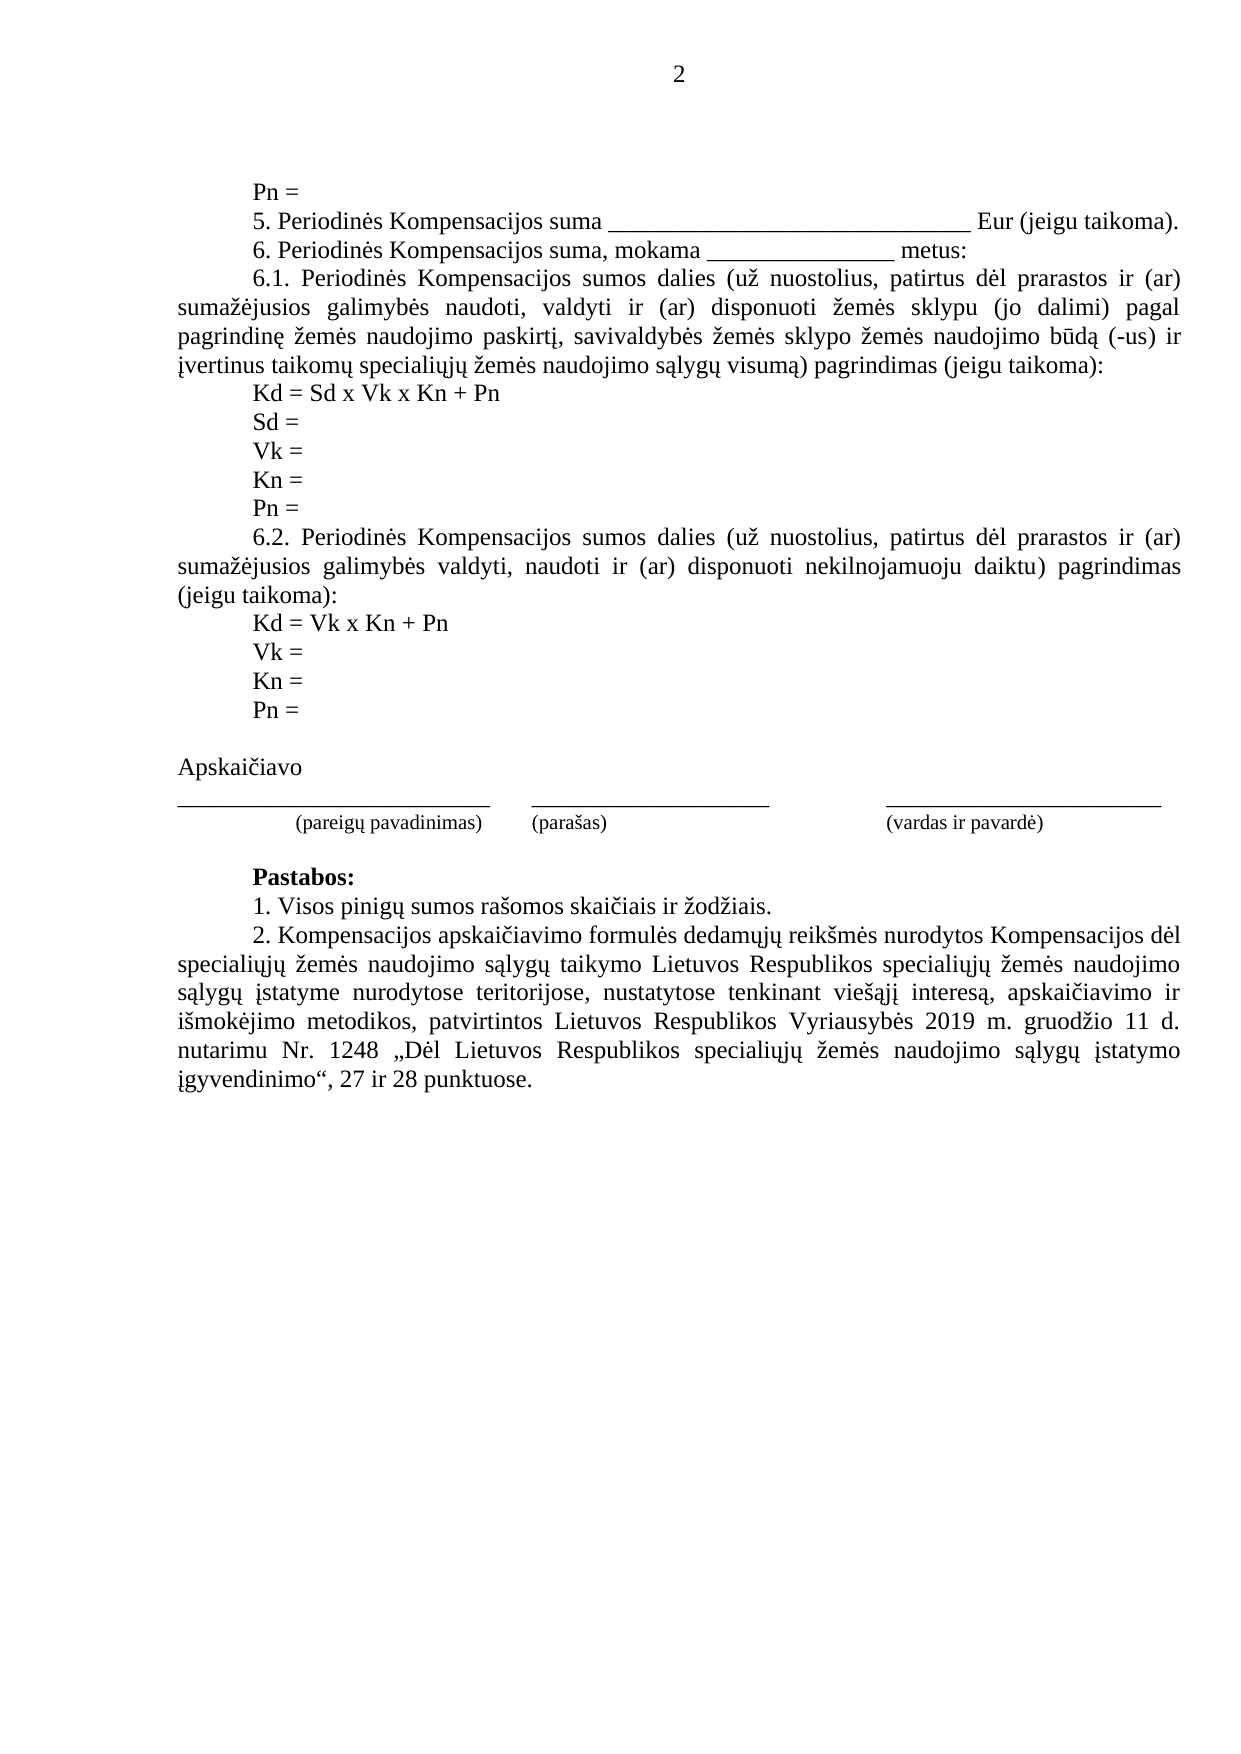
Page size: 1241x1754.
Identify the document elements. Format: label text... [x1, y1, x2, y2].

text Apskaičiavo [177, 752, 1181, 781]
text 1. Visos pinigų sumos rašomos skaičiais ir žodžiais. [177, 891, 1181, 920]
text 2. Kompensacijos apskaičiavimo formulės dedamųjų reikšmės nurodytos Kompensacijos dėl specialiųjų žemės naudojimo sąlygų taikymo Lietuvos Respublikos specialiųjų žemės naudojimo sąlygų įstatyme nurodytose teritorijose, nustatytose tenkinant viešąjį interesą, apskaičiavimo ir išmokėjimo metodikos, patvirtintos Lietuvos Respublikos Vyriausybės 2019 m. gruodžio 11 d. nutarimu Nr. 1248 „Dėl Lietuvos Respublikos specialiųjų žemės naudojimo sąlygų įstatymo įgyvendinimo“, 27 ir 28 punktuose. [177, 920, 1181, 1092]
text Sd = [177, 407, 1181, 436]
text Vk = [177, 436, 1181, 465]
text 6.1. Periodinės Kompensacijos sumos dalies (už nuostolius, patirtus dėl prarastos ir (ar) sumažėjusios galimybės naudoti, valdyti ir (ar) disponuoti žemės sklypu (jo dalimi) pagal pagrindinę žemės naudojimo paskirtį, savivaldybės žemės sklypo žemės naudojimo būdą (-us) ir įvertinus taikomų specialiųjų žemės naudojimo sąlygų visumą) pagrindimas (jeigu taikoma): [177, 263, 1181, 378]
text Pn = [177, 177, 1181, 206]
text Pn = [177, 695, 1181, 723]
text Kd = Vk x Kn + Pn [177, 608, 1181, 637]
text 6. Periodinės Kompensacijos suma, mokama _______________ metus: [177, 235, 1181, 263]
text 5. Periodinės Kompensacijos suma _____________________________ Eur (jeigu taikoma). [177, 206, 1181, 235]
text Kn = [177, 465, 1181, 493]
text Pastabos: [177, 862, 1181, 891]
text Pn = [177, 493, 1181, 522]
text _________________________ ___________________ ______________________ [177, 781, 1181, 810]
text Kd = Sd x Vk x Kn + Pn [177, 378, 1181, 407]
text Kn = [177, 666, 1181, 695]
text 6.2. Periodinės Kompensacijos sumos dalies (už nuostolius, patirtus dėl prarastos ir (ar) sumažėjusios galimybės valdyti, naudoti ir (ar) disponuoti nekilnojamuoju daiktu) pagrindimas (jeigu taikoma): [177, 522, 1181, 608]
text Vk = [177, 637, 1181, 666]
text (pareigų pavadinimas) (parašas) (vardas ir pavardė) [177, 810, 1181, 834]
